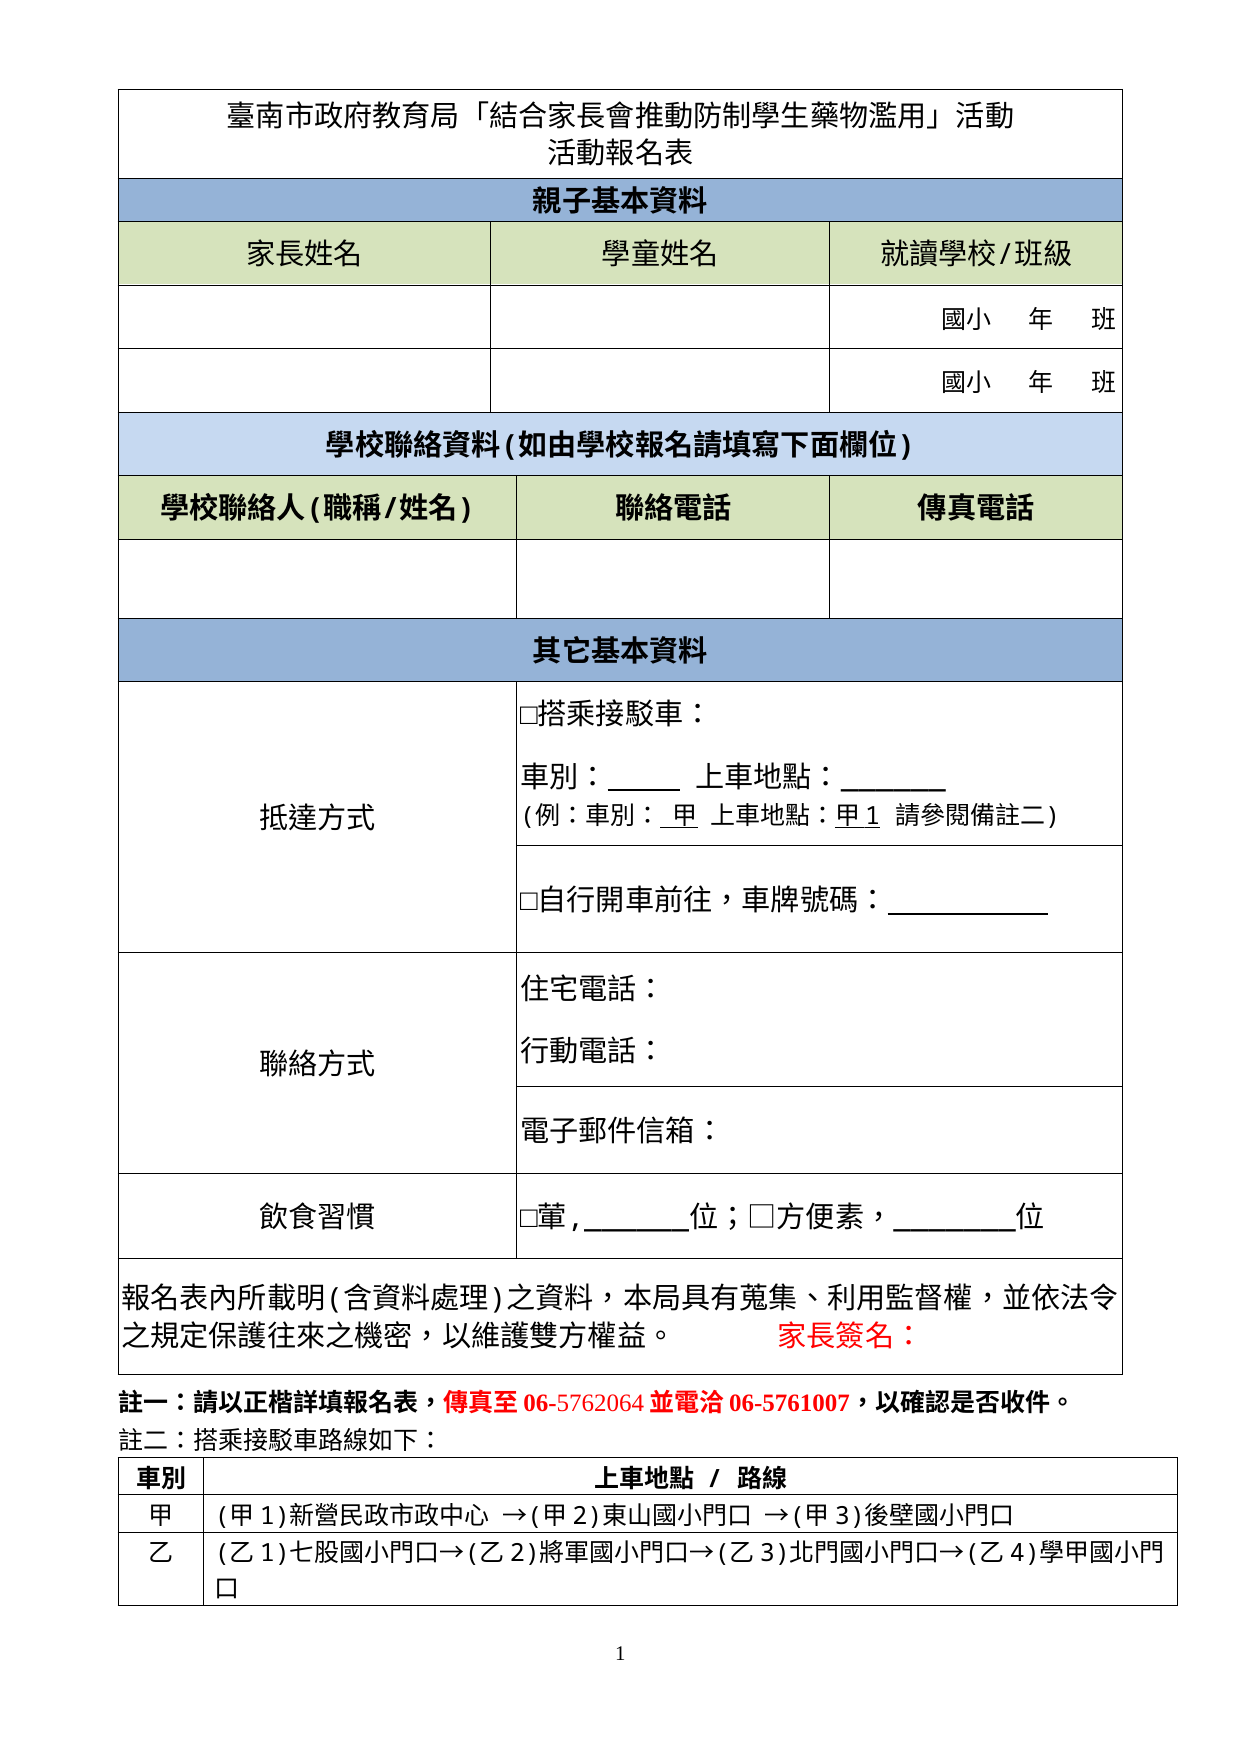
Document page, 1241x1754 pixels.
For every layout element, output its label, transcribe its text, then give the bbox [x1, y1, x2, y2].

text 註一：請以正楷詳填報名表，傳真至06-5762064並電洽06-5761007，以確認是否收件。 [118, 1375, 1122, 1421]
table_cell 抵達方式 [119, 682, 516, 952]
table_cell [119, 286, 490, 348]
table_cell 親子基本資料 [119, 179, 1122, 221]
table_header 車別 [119, 1458, 203, 1494]
table_cell 聯絡電話 [517, 476, 829, 539]
table_cell [119, 349, 490, 412]
table_cell 學校聯絡資料(如由學校報名請填寫下面欄位) [119, 413, 1122, 475]
table_header 上車地點 / 路線 [204, 1458, 1177, 1494]
table_cell □自行開車前往，車牌號碼： [517, 846, 1122, 952]
table_cell 學校聯絡人(職稱/姓名) [119, 476, 516, 539]
table_cell [119, 540, 516, 617]
table_cell [491, 349, 829, 412]
table_cell [830, 540, 1122, 617]
table_cell 聯絡方式 [119, 953, 516, 1173]
table_cell □搭乘接駁車： 車別： 上車地點：______ (例：車別： 甲 上車地點：甲1 請參閱備註二) [517, 682, 1122, 844]
table_cell 住宅電話： 行動電話： [517, 953, 1122, 1086]
table_cell 傳真電話 [830, 476, 1122, 539]
table_cell 就讀學校/班級 [830, 222, 1122, 284]
table_cell (乙1)七股國小門口→(乙2)將軍國小門口→(乙3)北門國小門口→(乙4)學甲國小門口 [204, 1533, 1177, 1605]
table_cell 其它基本資料 [119, 619, 1122, 681]
table_cell 飲食習慣 [119, 1174, 516, 1258]
table_cell 乙 [119, 1533, 203, 1605]
table_cell [491, 286, 829, 348]
table_cell [517, 540, 829, 617]
table_cell 家長姓名 [119, 222, 490, 284]
table_cell 學童姓名 [491, 222, 829, 284]
text 註二：搭乘接駁車路線如下： [118, 1421, 1122, 1457]
table_cell 甲 [119, 1495, 203, 1532]
table_cell 電子郵件信箱： [517, 1087, 1122, 1173]
table_cell 報名表內所載明(含資料處理)之資料，本局具有蒐集、利用監督權，並依法令之規定保護往來之機密，以維護雙方權益。 家長簽名： [119, 1259, 1122, 1374]
table_cell 國小 年 班 [830, 349, 1122, 412]
table_cell (甲1)新營民政市政中心 →(甲2)東山國小門口 →(甲3)後壁國小門口 [204, 1495, 1177, 1532]
table_header 臺南市政府教育局「結合家長會推動防制學生藥物濫用」活動 活動報名表 [119, 90, 1122, 178]
table_cell 國小 年 班 [830, 286, 1122, 348]
table_cell □葷,______位；□方便素，_______位 [517, 1174, 1122, 1258]
